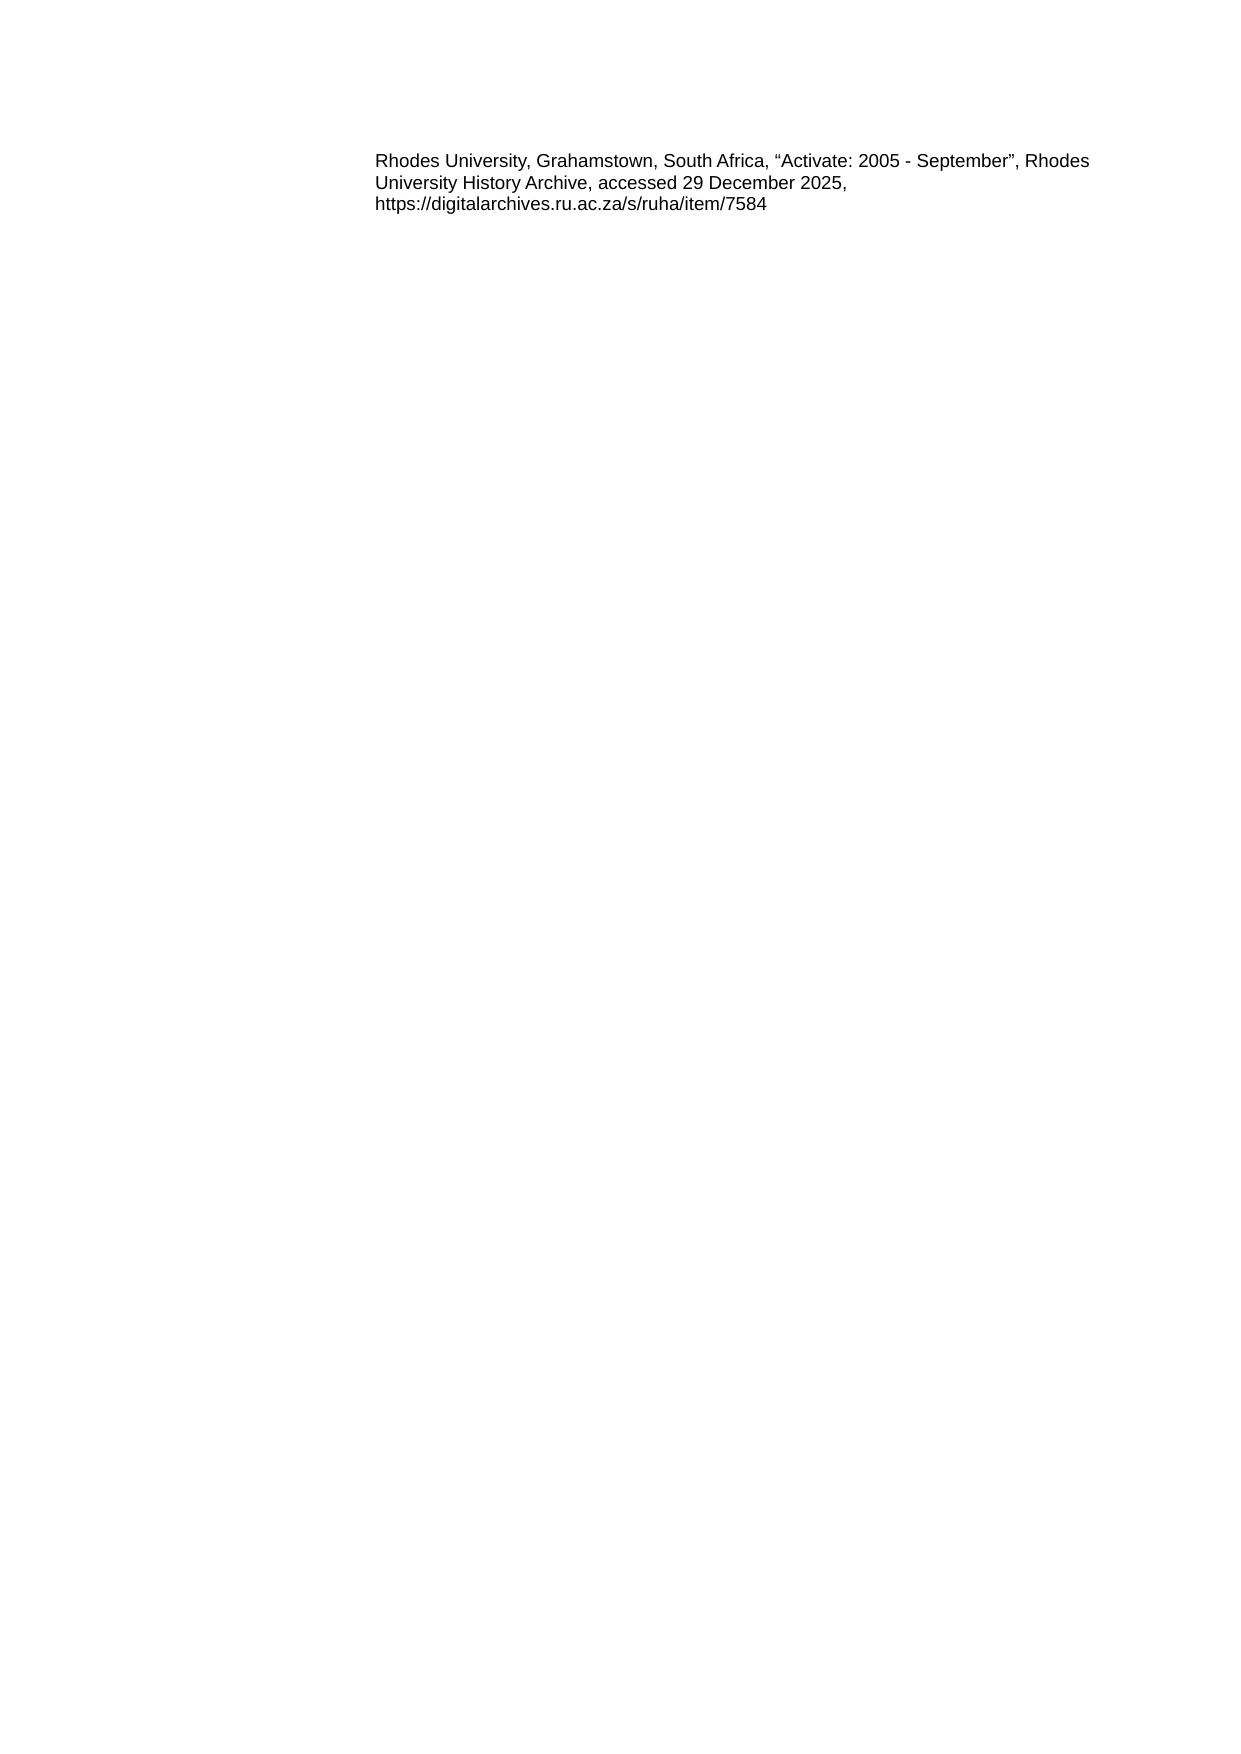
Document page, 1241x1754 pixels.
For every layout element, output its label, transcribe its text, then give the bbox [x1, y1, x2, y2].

text Rhodes University, Grahamstown, South Africa, “Activate: 2005 - September”, Rhodes University History Archive, accessed 29 December 2025, https://digitalarchives.ru.ac.za/s/ruha/item/7584 [375, 150, 1090, 215]
